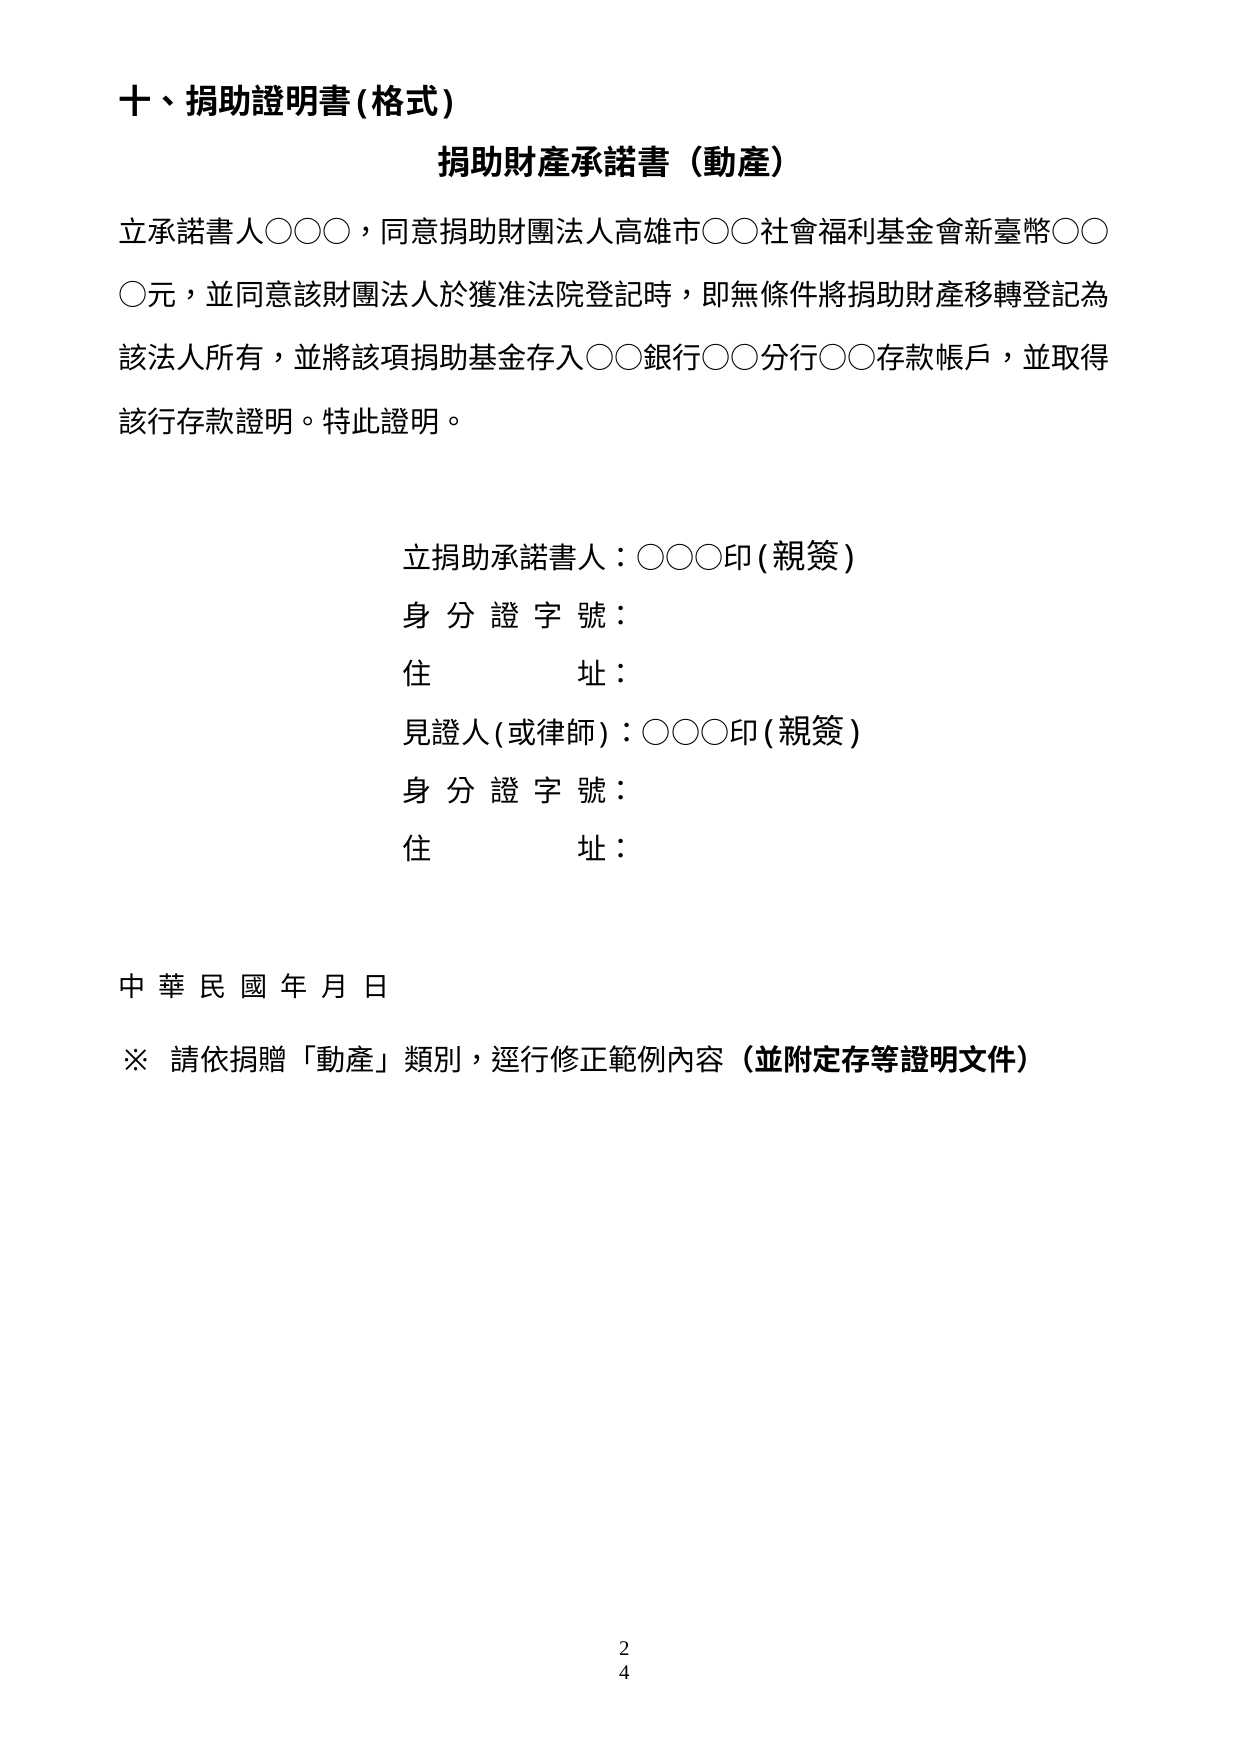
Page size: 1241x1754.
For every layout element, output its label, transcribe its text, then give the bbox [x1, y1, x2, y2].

text 十、捐助證明書(格式) [118, 75, 1122, 123]
text ※ 請依捐贈「動產」類別，逕行修正範例內容（並附定存等證明文件） [118, 1036, 1122, 1079]
text 中 華 民 國 年 月 日 [118, 965, 1122, 1004]
text 立捐助承諾書人：○○○印(親簽) [118, 521, 1122, 580]
text 身 分 證 字 號： [118, 580, 1122, 638]
text 捐助財產承諾書（動產） [118, 136, 1122, 184]
text 見證人(或律師)：○○○印(親簽) [118, 696, 1122, 755]
text 住 址： [118, 813, 1122, 871]
text 住 址： [118, 638, 1122, 696]
text 身 分 證 字 號： [118, 755, 1122, 813]
text 立承諾書人○○○，同意捐助財團法人高雄市○○社會福利基金會新臺幣○○○元，並同意該財團法人於獲准法院登記時，即無條件將捐助財產移轉登記為該法人所有，並將該項捐助基金存入○○銀行○○分行○○存款帳戶，並取得該行存款證明。特此證明。 [118, 208, 1122, 441]
